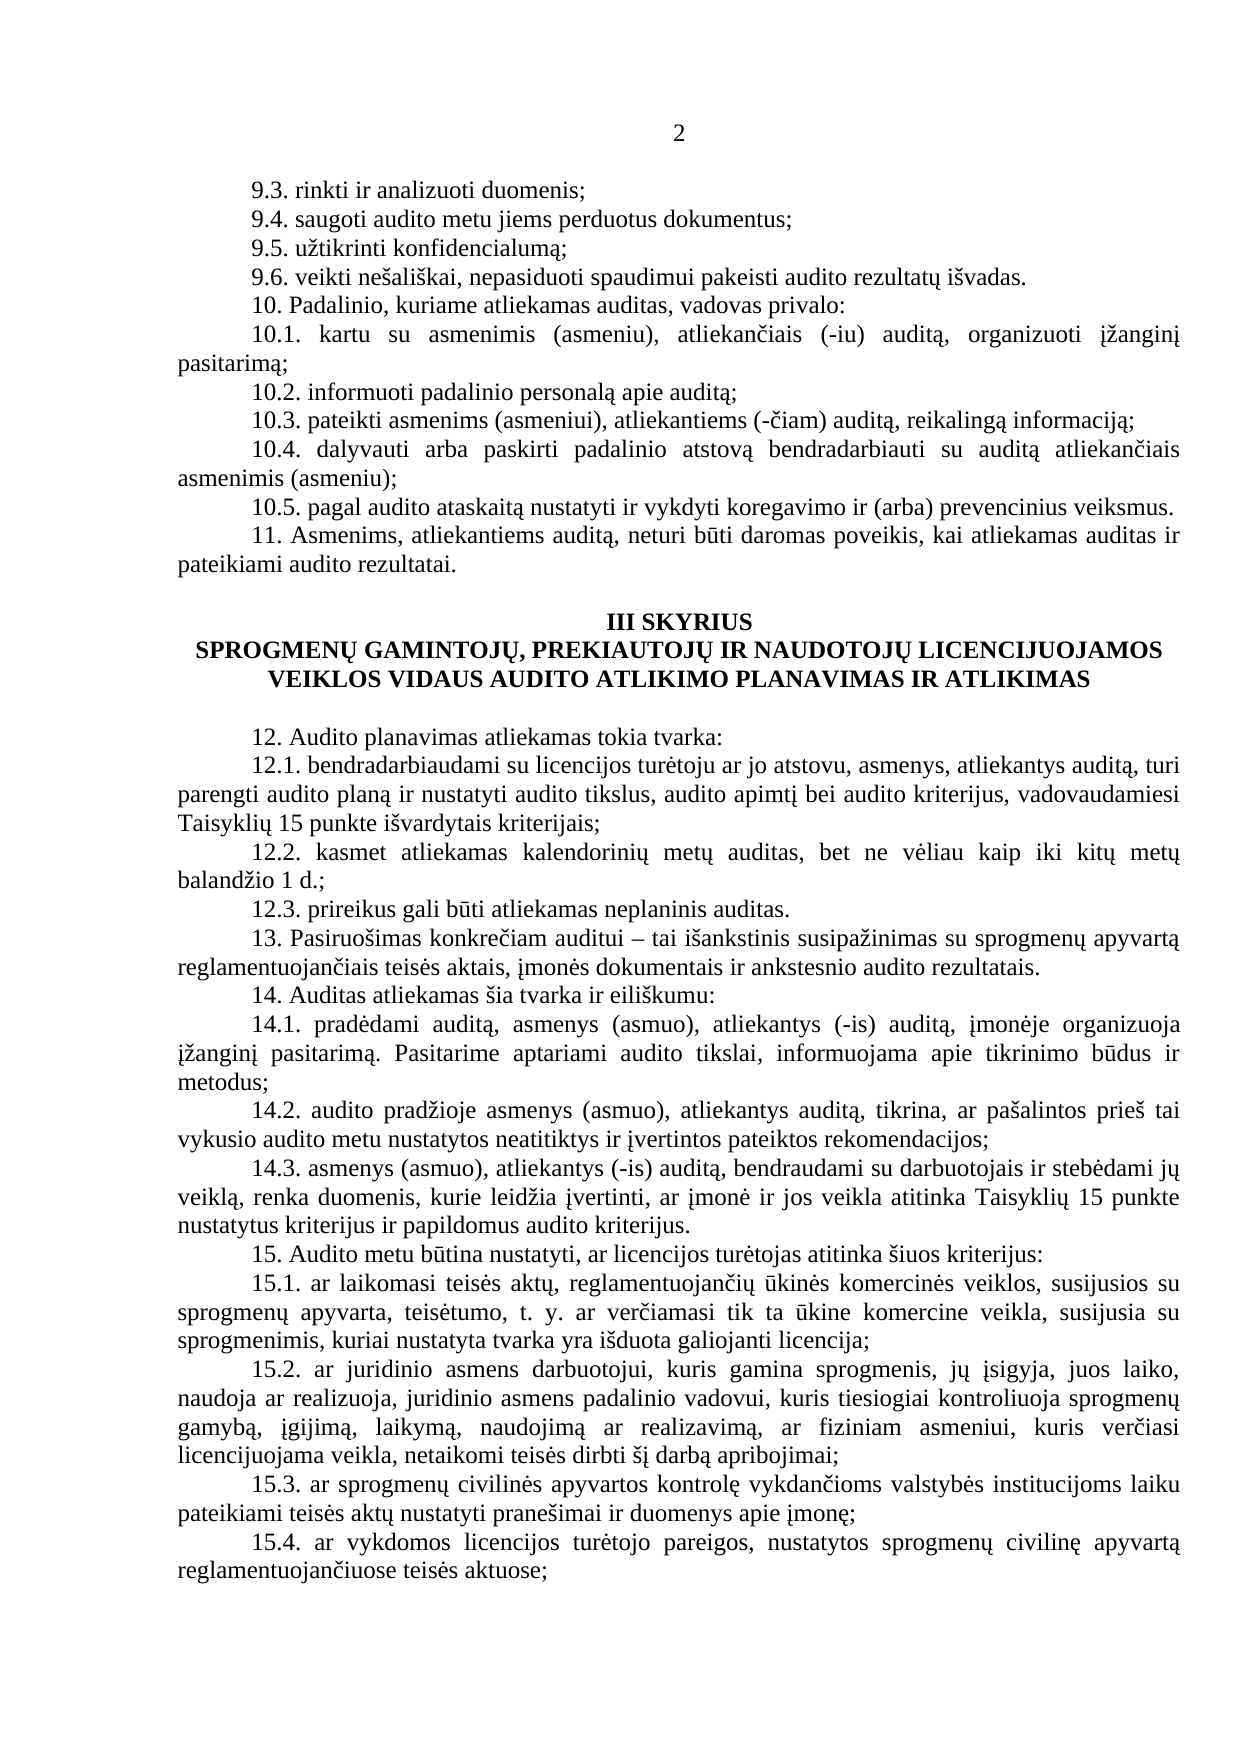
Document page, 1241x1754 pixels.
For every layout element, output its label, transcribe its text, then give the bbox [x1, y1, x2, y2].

text 15.2. ar juridinio asmens darbuotojui, kuris gamina sprogmenis, jų įsigyja, juos laiko, naudoja ar realizuoja, juridinio asmens padalinio vadovui, kuris tiesiogiai kontroliuoja sprogmenų gamybą, įgijimą, laikymą, naudojimą ar realizavimą, ar fiziniam asmeniui, kuris verčiasi licencijuojama veikla, netaikomi teisės dirbti šį darbą apribojimai; [177, 1354, 1181, 1469]
text 15.4. ar vykdomos licencijos turėtojo pareigos, nustatytos sprogmenų civilinę apyvartą reglamentuojančiuose teisės aktuose; [177, 1527, 1181, 1584]
text SPROGMENŲ GAMINTOJŲ, PREKIAUTOJŲ IR NAUDOTOJŲ LICENCIJUOJAMOS VEIKLOS VIDAUS AUDITO ATLIKIMO PLANAVIMAS IR ATLIKIMAS [177, 636, 1181, 693]
text 10.3. pateikti asmenims (asmeniui), atliekantiems (-čiam) auditą, reikalingą informaciją; [177, 406, 1181, 434]
text 14.3. asmenys (asmuo), atliekantys (-is) auditą, bendraudami su darbuotojais ir stebėdami jų veiklą, renka duomenis, kurie leidžia įvertinti, ar įmonė ir jos veikla atitinka Taisyklių 15 punkte nustatytus kriterijus ir papildomus audito kriterijus. [177, 1153, 1181, 1239]
text 15.3. ar sprogmenų civilinės apyvartos kontrolę vykdančioms valstybės institucijoms laiku pateikiami teisės aktų nustatyti pranešimai ir duomenys apie įmonę; [177, 1469, 1181, 1527]
text 12.2. kasmet atliekamas kalendorinių metų auditas, bet ne vėliau kaip iki kitų metų balandžio 1 d.; [177, 837, 1181, 894]
text 10.1. kartu su asmenimis (asmeniu), atliekančiais (-iu) auditą, organizuoti įžanginį pasitarimą; [177, 319, 1181, 377]
text 10.4. dalyvauti arba paskirti padalinio atstovą bendradarbiauti su auditą atliekančiais asmenimis (asmeniu); [177, 434, 1181, 492]
text 9.5. užtikrinti konfidencialumą; [177, 233, 1181, 262]
text 14.2. audito pradžioje asmenys (asmuo), atliekantys auditą, tikrina, ar pašalintos prieš tai vykusio audito metu nustatytos neatitiktys ir įvertintos pateiktos rekomendacijos; [177, 1096, 1181, 1153]
text 12.1. bendradarbiaudami su licencijos turėtoju ar jo atstovu, asmenys, atliekantys auditą, turi parengti audito planą ir nustatyti audito tikslus, audito apimtį bei audito kriterijus, vadovaudamiesi Taisyklių 15 punkte išvardytais kriterijais; [177, 751, 1181, 837]
text 15.1. ar laikomasi teisės aktų, reglamentuojančių ūkinės komercinės veiklos, susijusios su sprogmenų apyvarta, teisėtumo, t. y. ar verčiamasi tik ta ūkine komercine veikla, susijusia su sprogmenimis, kuriai nustatyta tvarka yra išduota galiojanti licencija; [177, 1268, 1181, 1354]
text III SKYRIUS [177, 607, 1181, 636]
text 10. Padalinio, kuriame atliekamas auditas, vadovas privalo: [177, 291, 1181, 319]
text 12. Audito planavimas atliekamas tokia tvarka: [177, 722, 1181, 751]
text 14.1. pradėdami auditą, asmenys (asmuo), atliekantys (-is) auditą, įmonėje organizuoja įžanginį pasitarimą. Pasitarime aptariami audito tikslai, informuojama apie tikrinimo būdus ir metodus; [177, 1009, 1181, 1096]
text 10.5. pagal audito ataskaitą nustatyti ir vykdyti koregavimo ir (arba) prevencinius veiksmus. [177, 492, 1181, 521]
text 11. Asmenims, atliekantiems auditą, neturi būti daromas poveikis, kai atliekamas auditas ir pateikiami audito rezultatai. [177, 521, 1181, 578]
text 14. Auditas atliekamas šia tvarka ir eiliškumu: [177, 981, 1181, 1009]
text 15. Audito metu būtina nustatyti, ar licencijos turėtojas atitinka šiuos kriterijus: [177, 1239, 1181, 1268]
text 9.4. saugoti audito metu jiems perduotus dokumentus; [177, 204, 1181, 233]
text 9.3. rinkti ir analizuoti duomenis; [177, 176, 1181, 204]
text 9.6. veikti nešališkai, nepasiduoti spaudimui pakeisti audito rezultatų išvadas. [177, 262, 1181, 291]
text 13. Pasiruošimas konkrečiam auditui – tai išankstinis susipažinimas su sprogmenų apyvartą reglamentuojančiais teisės aktais, įmonės dokumentais ir ankstesnio audito rezultatais. [177, 923, 1181, 981]
text 10.2. informuoti padalinio personalą apie auditą; [177, 377, 1181, 406]
text 12.3. prireikus gali būti atliekamas neplaninis auditas. [177, 894, 1181, 923]
